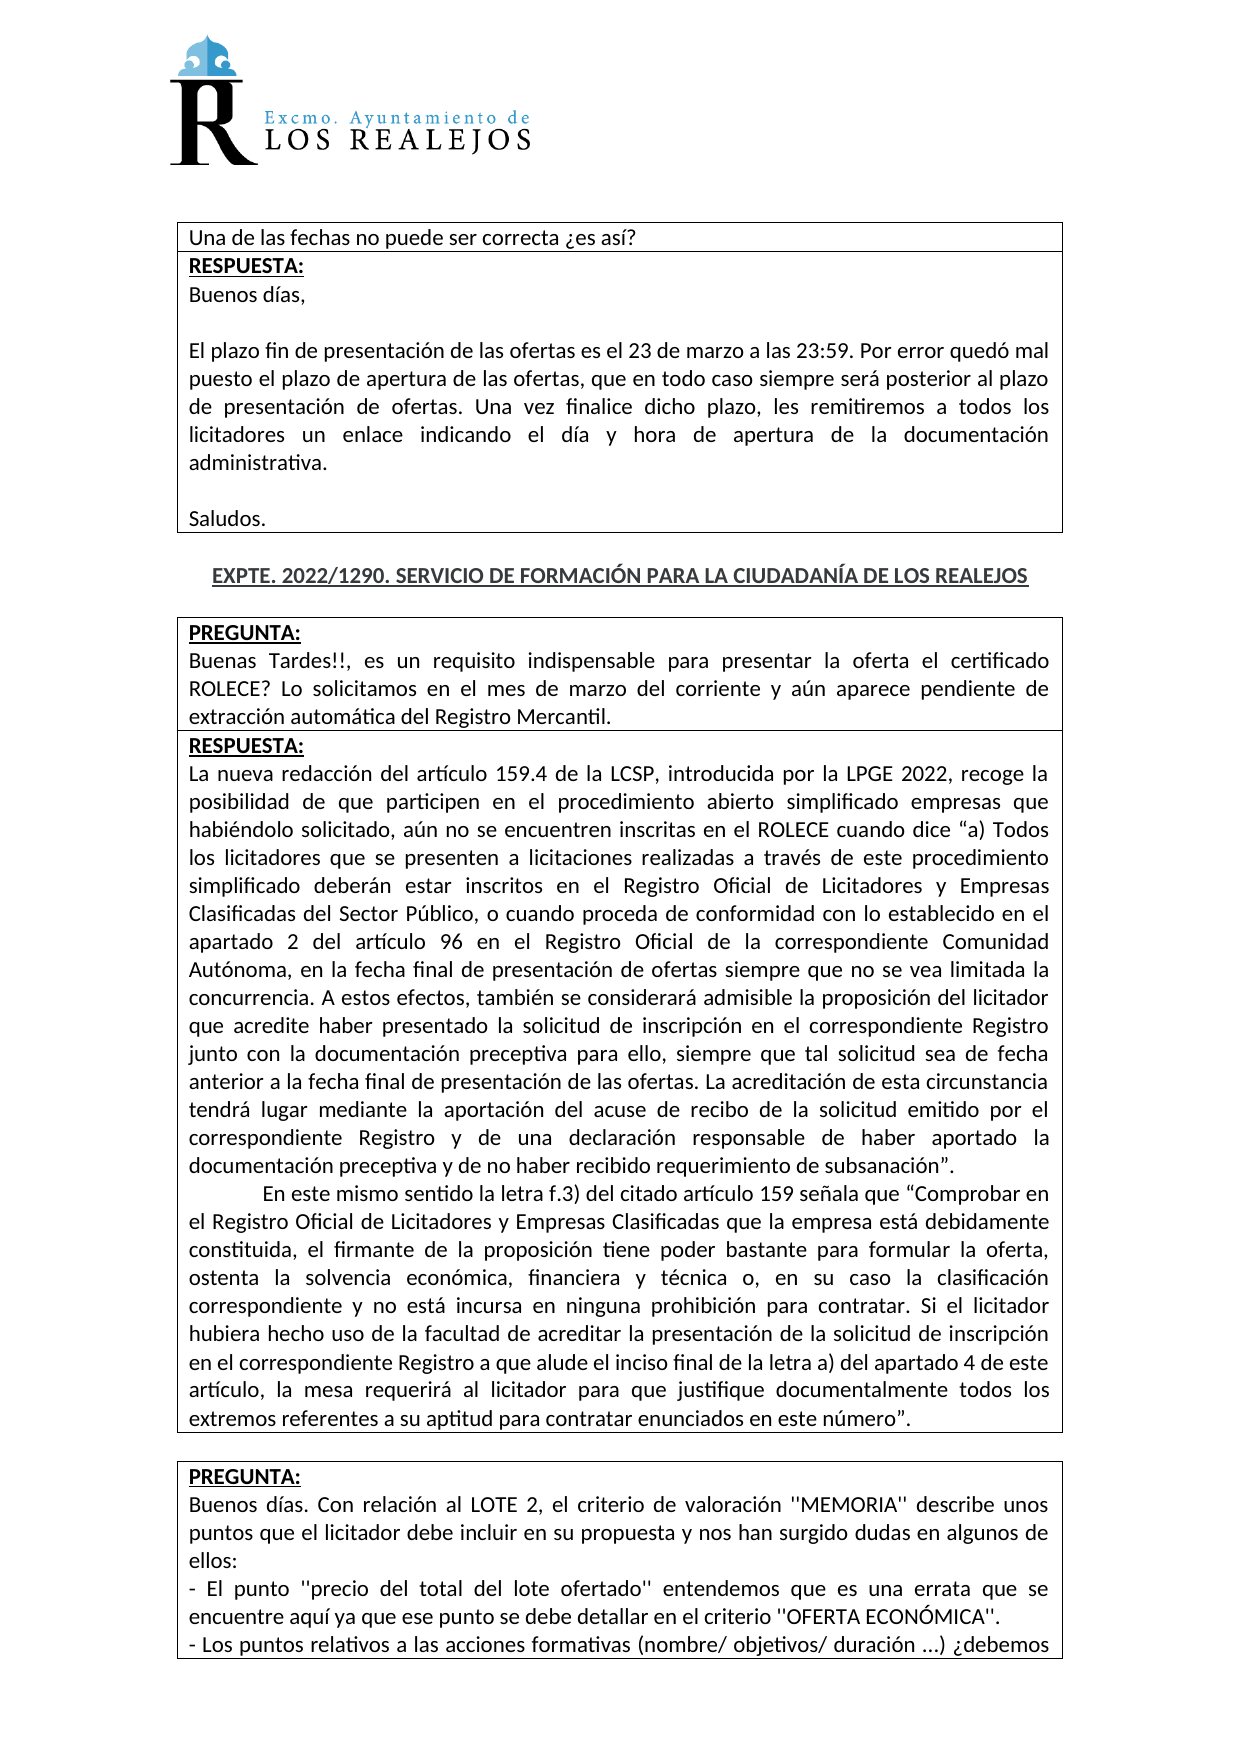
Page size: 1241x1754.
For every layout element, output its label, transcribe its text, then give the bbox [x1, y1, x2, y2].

table_header PREGUNTA: Buenas Tardes!!, es un requisito indispensable para presentar la oferta el certificado ROLECE? Lo solicitamos en el mes de marzo del corriente y aún aparece pendiente de extracción automática del Registro Mercantil. [178, 618, 1062, 730]
table_header Una de las fechas no puede ser correcta ¿es así? [178, 223, 1062, 251]
table_header PREGUNTA: Buenos días. Con relación al LOTE 2, el criterio de valoración ''MEMORIA'' describe unos puntos que el licitador debe incluir en su propuesta y nos han surgido dudas en algunos de ellos: - El punto ''precio del total del lote ofertado'' entendemos que es una errata que se encuentre aquí ya que ese punto se debe detallar en el criterio ''OFERTA ECONÓMICA''. - Los puntos relativos a las acciones formativas (nombre/ objetivos/ duración ...) ¿debemos [178, 1462, 1062, 1658]
table_cell RESPUESTA: Buenos días, El plazo fin de presentación de las ofertas es el 23 de marzo a las 23:59. Por error quedó mal puesto el plazo de apertura de las ofertas, que en todo caso siempre será posterior al plazo de presentación de ofertas. Una vez finalice dicho plazo, les remitiremos a todos los licitadores un enlace indicando el día y hora de apertura de la documentación administrativa. Saludos. [178, 252, 1062, 532]
text EXPTE. 2022/1290. SERVICIO DE FORMACIÓN PARA LA CIUDADANÍA DE LOS REALEJOS [177, 561, 1063, 589]
table_cell RESPUESTA: La nueva redacción del artículo 159.4 de la LCSP, introducida por la LPGE 2022, recoge la posibilidad de que participen en el procedimiento abierto simplificado empresas que habiéndolo solicitado, aún no se encuentren inscritas en el ROLECE cuando dice “a) Todos los licitadores que se presenten a licitaciones realizadas a través de este procedimiento simplificado deberán estar inscritos en el Registro Oficial de Licitadores y Empresas Clasificadas del Sector Público, o cuando proceda de conformidad con lo establecido en el apartado 2 del artículo 96 en el Registro Oficial de la correspondiente Comunidad Autónoma, en la fecha final de presentación de ofertas siempre que no se vea limitada la concurrencia. A estos efectos, también se considerará admisible la proposición del licitador que acredite haber presentado la solicitud de inscripción en el correspondiente Registro junto con la documentación preceptiva para ello, siempre que tal solicitud sea de fecha anterior a la fecha final de presentación de las ofertas. La acreditación de esta circunstancia tendrá lugar mediante la aportación del acuse de recibo de la solicitud emitido por el correspondiente Registro y de una declaración responsable de haber aportado la documentación preceptiva y de no haber recibido requerimiento de subsanación”. En este mismo sentido la letra f.3) del citado artículo 159 señala que “Comprobar en el Registro Oficial de Licitadores y Empresas Clasificadas que la empresa está debidamente constituida, el firmante de la proposición tiene poder bastante para formular la oferta, ostenta la solvencia económica, financiera y técnica o, en su caso la clasificación correspondiente y no está incursa en ninguna prohibición para contratar. Si el licitador hubiera hecho uso de la facultad de acreditar la presentación de la solicitud de inscripción en el correspondiente Registro a que alude el inciso final de la letra a) del apartado 4 de este artículo, la mesa requerirá al licitador para que justifique documentalmente todos los extremos referentes a su aptitud para contratar enunciados en este número”. [178, 731, 1062, 1432]
